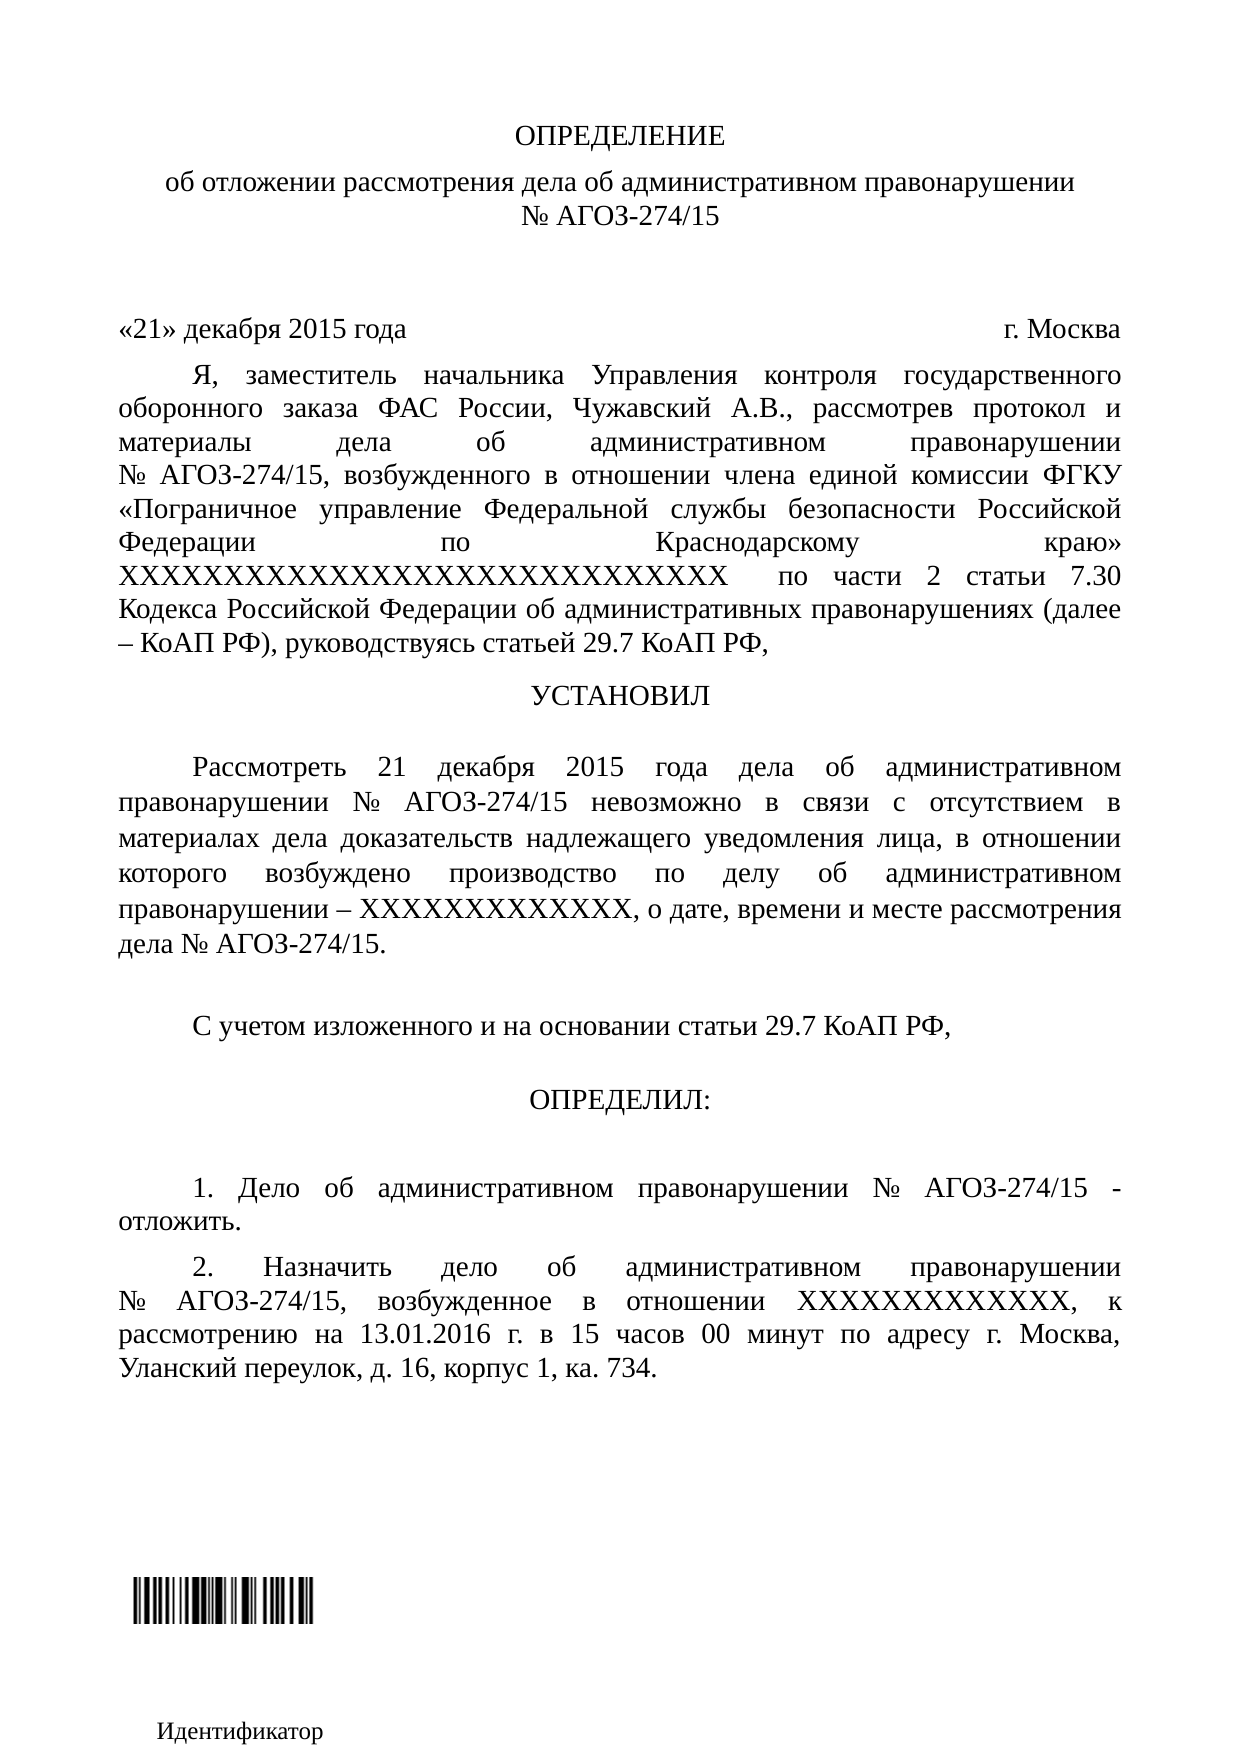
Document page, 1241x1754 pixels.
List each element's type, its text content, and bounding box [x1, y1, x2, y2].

text 1. Дело об административном правонарушении № АГОЗ-274/15 - отложить. [118, 1170, 1122, 1237]
picture [118, 1577, 331, 1624]
text С учетом изложенного и на основании статьи 29.7 КоАП РФ, [118, 1006, 1122, 1041]
text ОПРЕДЕЛИЛ: [118, 1082, 1122, 1116]
text Я, заместитель начальника Управления контроля государственного оборонного заказа ФАС России, Чужавский А.В., рассмотрев протокол и материалы дела об административном правонарушении № АГОЗ-274/15, возбужденного в отношении члена единой комиссии ФГКУ «Пограничное управление Федеральной службы безопасности Российской Федерации по Краснодарскому краю» XXXXXXXXXXXXXXXXXXXXXXXXXXXXX по части 2 статьи 7.30 Кодекса Российской Федерации об административных правонарушениях (далее – КоАП РФ), руководствуясь статьей 29.7 КоАП РФ, [118, 357, 1122, 659]
text об отложении рассмотрения дела об административном правонарушении № АГОЗ-274/15 [118, 164, 1122, 231]
text «21» декабря 2015 года г. Москва [118, 311, 1122, 344]
text ОПРЕДЕЛЕНИЕ [118, 118, 1122, 152]
text 2. Назначить дело об административном правонарушении № АГОЗ-274/15, возбужденное в отношении XXXXXXXXXXXXX, к рассмотрению на 13.01.2016 г. в 15 часов 00 минут по адресу г. Москва, Уланский переулок, д. 16, корпус 1, ка. 734. [118, 1249, 1122, 1383]
text УСТАНОВИЛ [118, 676, 1122, 712]
text Рассмотреть 21 декабря 2015 года дела об административном правонарушении № АГОЗ-274/15 невозможно в связи с отсутствием в материалах дела доказательств надлежащего уведомления лица, в отношении которого возбуждено производство по делу об административном правонарушении – XXXXXXXXXXXXX, о дате, времени и месте рассмотрения дела № АГОЗ-274/15. [118, 747, 1122, 960]
